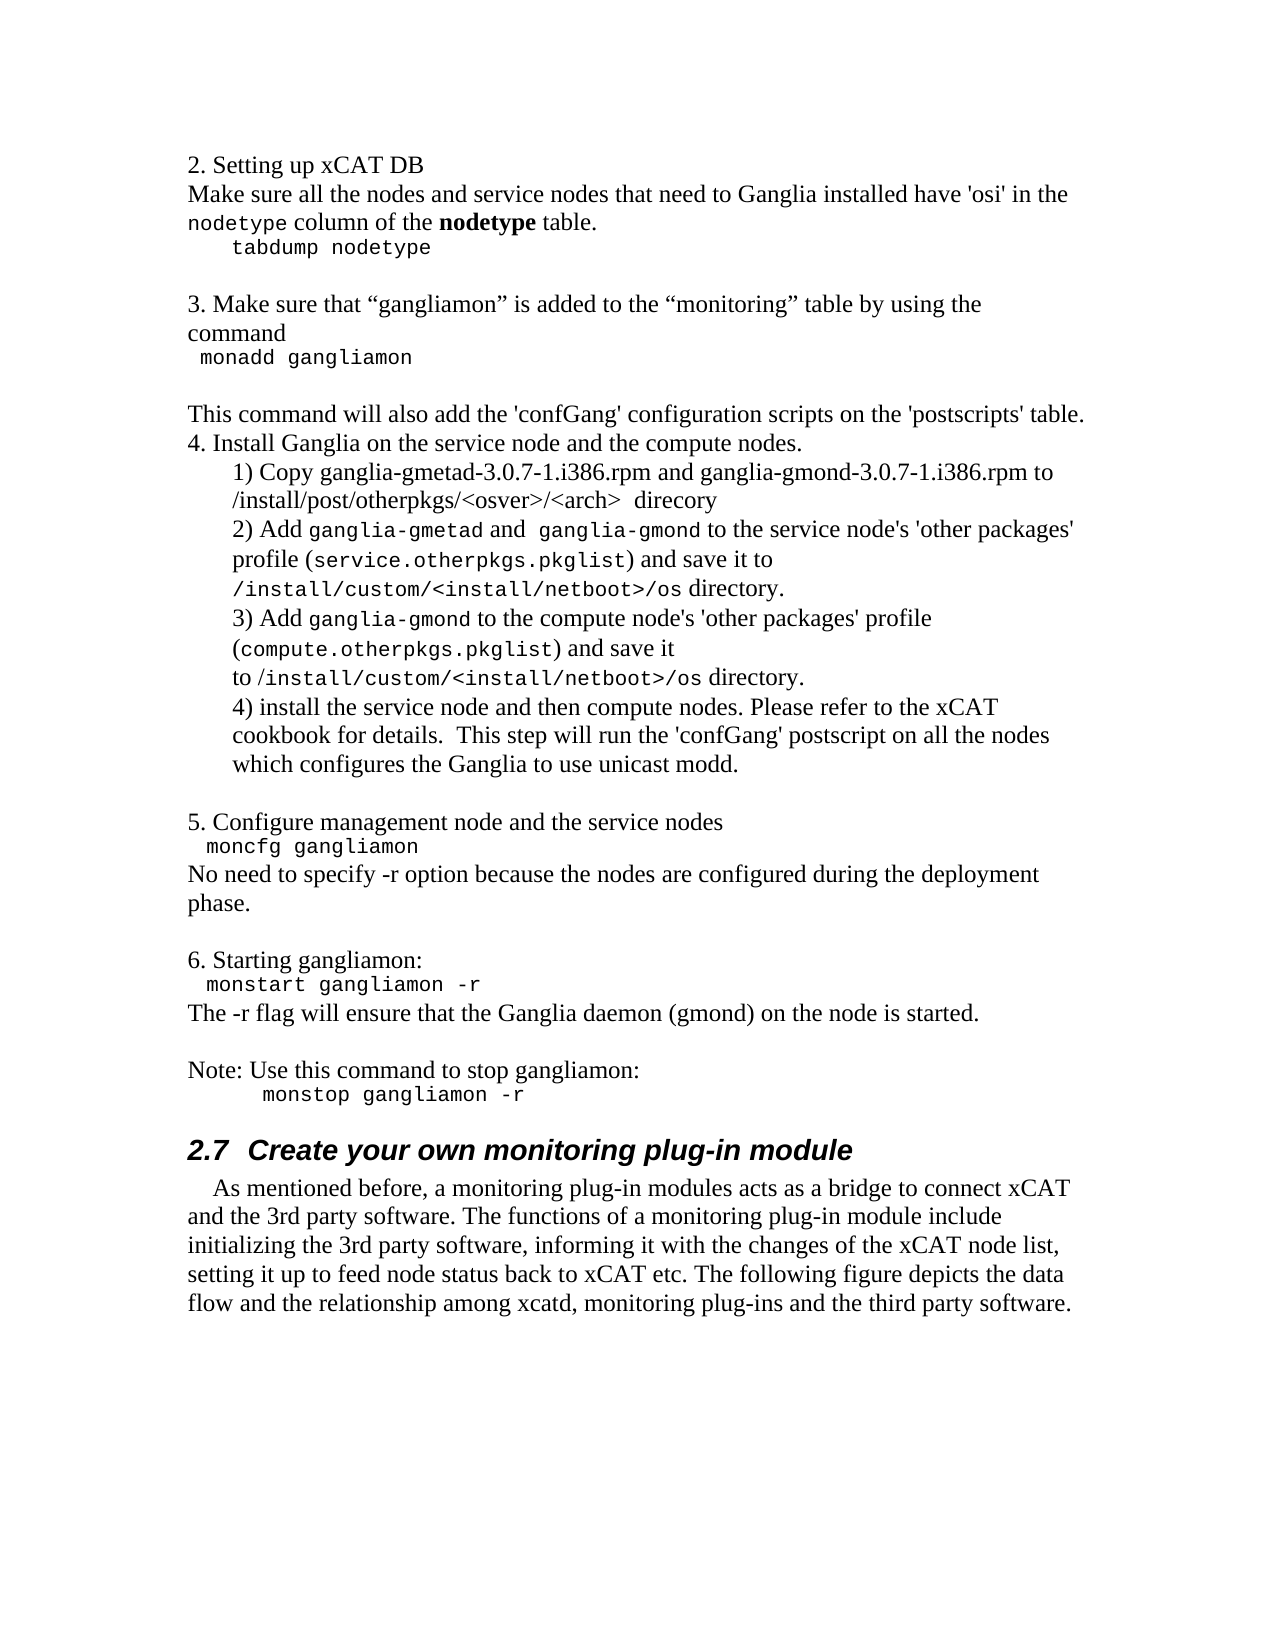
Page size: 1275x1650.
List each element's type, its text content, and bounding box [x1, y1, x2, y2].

text 2) Add ganglia-gmetad and ganglia-gmond to the service node's 'other packages' profile (service.otherpkgs.pkglist) and save it to /install/custom/<install/netboot>/os directory. [232, 514, 1087, 603]
list monstop gangliamon -r [225, 1084, 1087, 1108]
text 3) Add ganglia-gmond to the compute node's 'other packages' profile (compute.otherpkgs.pkglist) and save it to /install/custom/<install/netboot>/os directory. [232, 603, 1087, 692]
text 4) install the service node and then compute nodes. Please refer to the xCAT cookbook for details. This step will run the 'confGang' postscript on all the nodes which configures the Ganglia to use unicast modd. [232, 692, 1087, 778]
list 3. Make sure that “gangliamon” is added to the “monitoring” table by using the [150, 289, 1087, 318]
list monstart gangliamon -r [150, 974, 1087, 998]
text 4. Install Ganglia on the service node and the compute nodes. [187, 428, 1087, 457]
list moncfg gangliamon [150, 836, 1087, 859]
list tabdump nodetype [150, 237, 1087, 261]
text 1) Copy ganglia-gmetad-3.0.7-1.i386.rpm and ganglia-gmond-3.0.7-1.i386.rpm to /install/post/otherpkgs/<osver>/<arch> direcory [232, 457, 1087, 514]
list No need to specify -r option because the nodes are configured during the deployment phase. [150, 859, 1087, 917]
list 2. Setting up xCAT DB [150, 150, 1087, 179]
text Note: Use this command to stop gangliamon: [187, 1055, 1087, 1084]
list This command will also add the 'confGang' configuration scripts on the 'postscripts' table. [150, 399, 1087, 428]
list 6. Starting gangliamon: [150, 946, 1087, 974]
list The -r flag will ensure that the Ganglia daemon (gmond) on the node is started. [150, 998, 1087, 1027]
list Make sure all the nodes and service nodes that need to Ganglia installed have 'osi' in the nodetype column of the nodetype table. [150, 179, 1087, 237]
list monadd gangliamon [150, 347, 1087, 371]
list 5. Configure management node and the service nodes [150, 807, 1087, 836]
text As mentioned before, a monitoring plug-in modules acts as a bridge to connect xCAT and the 3rd party software. The functions of a monitoring plug-in module include initializing the 3rd party software, informing it with the changes of the xCAT node list, setting it up to feed node status back to xCAT etc. The following figure depicts the data flow and the relationship among xcatd, monitoring plug-ins and the third party software. [187, 1173, 1087, 1316]
list command [150, 318, 1087, 347]
subtitle Create your own monitoring plug-in module [187, 1133, 1087, 1166]
